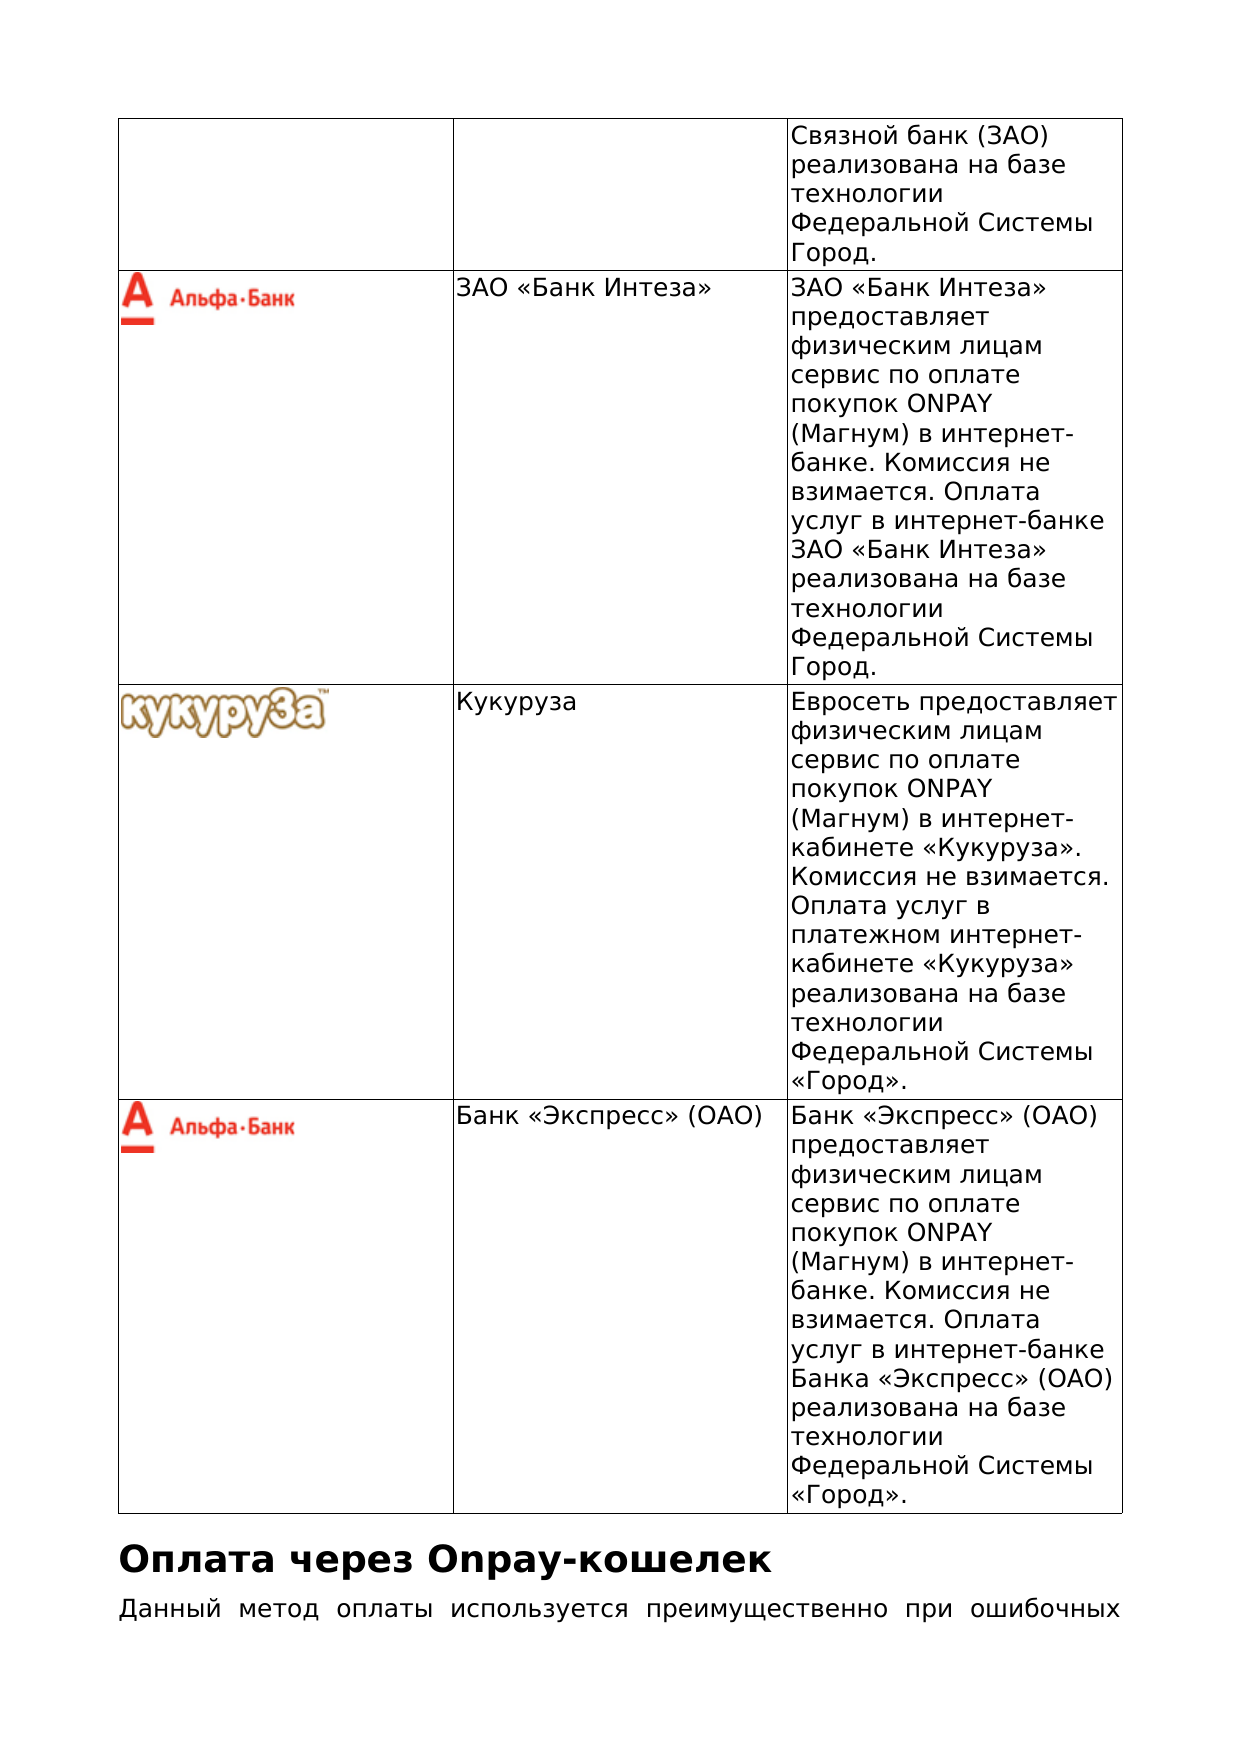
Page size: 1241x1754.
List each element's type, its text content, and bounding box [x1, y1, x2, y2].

picture [121, 272, 295, 325]
table_cell [119, 685, 453, 1098]
table_cell ЗАО «Банк Интеза» [454, 271, 787, 684]
table_cell Банк «Экспресс» (ОАО) предоставляет физическим лицам сервис по оплате покупок ONPAY (Магнум) в интернет-банке. Комиссия не взимается. Оплата услуг в интернет-банке Банка «Экспресс» (ОАО) реализована на базе технологии Федеральной Системы «Город». [788, 1100, 1122, 1513]
subtitle Оплата через Onpay-кошелек [118, 1538, 1122, 1581]
table_cell Банк «Экспресс» (ОАО) [454, 1100, 787, 1513]
table_cell Кукуруза [454, 685, 787, 1098]
table_cell [119, 119, 453, 270]
table_cell ЗАО «Банк Интеза» предоставляет физическим лицам сервис по оплате покупок ONPAY (Магнум) в интернет-банке. Комиссия не взимается. Оплата услуг в интернет-банке ЗАО «Банк Интеза» реализована на базе технологии Федеральной Системы Город. [788, 271, 1122, 684]
text Данный метод оплаты используется преимущественно при ошибочных [118, 1594, 1122, 1623]
table_cell [119, 271, 453, 684]
table_cell Евросеть предоставляет физическим лицам сервис по оплате покупок ONPAY (Магнум) в интернет-кабинете «Кукуруза». Комиссия не взимается. Оплата услуг в платежном интернет-кабинете «Кукуруза» реализована на базе технологии Федеральной Системы «Город». [788, 685, 1122, 1098]
table_cell Связной банк (ЗАО) реализована на базе технологии Федеральной Системы Город. [788, 119, 1122, 270]
table_cell [119, 1100, 453, 1513]
table_cell [454, 119, 787, 270]
picture [121, 687, 329, 738]
picture [121, 1101, 295, 1153]
